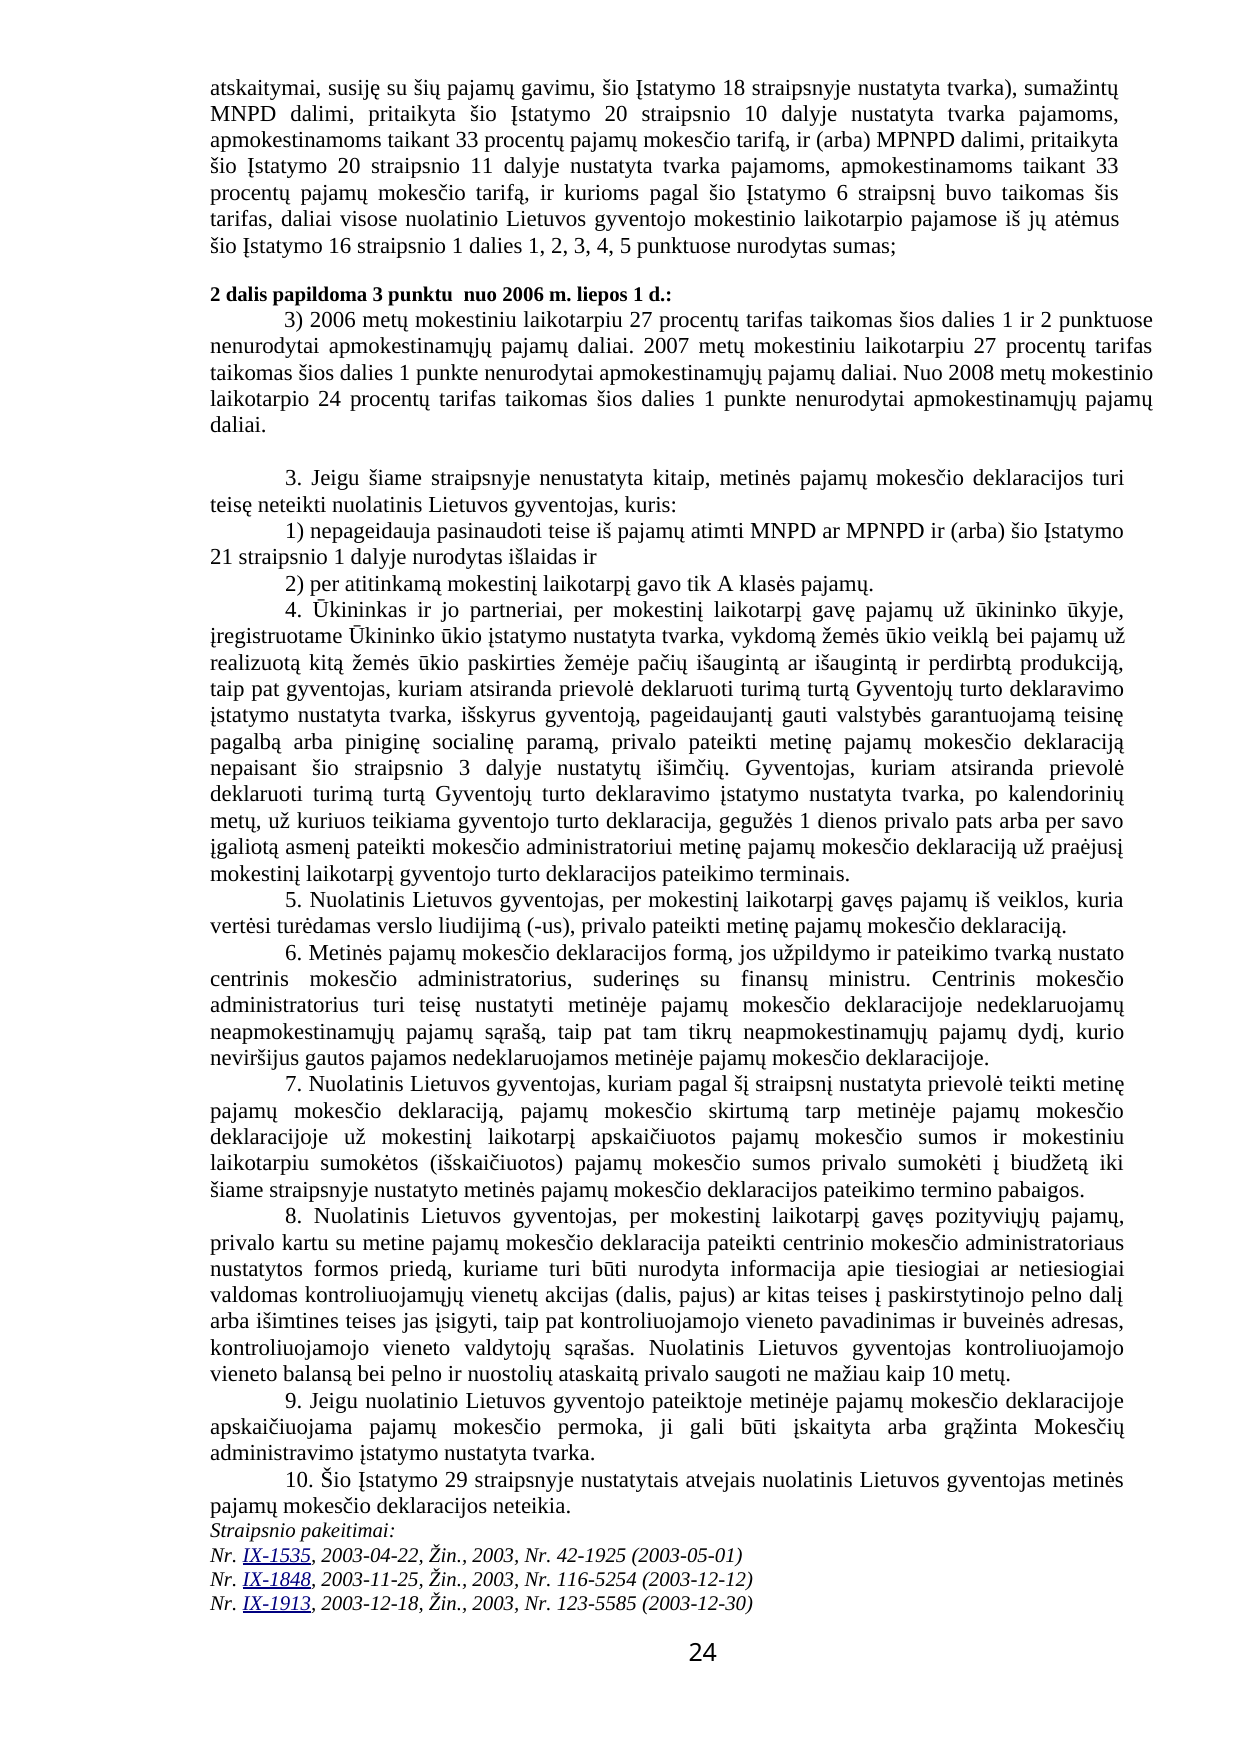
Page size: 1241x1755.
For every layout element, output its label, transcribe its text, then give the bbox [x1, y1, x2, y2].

text Straipsnio pakeitimai: [210, 1518, 1120, 1542]
text 2) per atitinkamą mokestinį laikotarpį gavo tik A klasės pajamų. [210, 570, 1126, 596]
text 9. Jeigu nuolatinio Lietuvos gyventojo pateiktoje metinėje pajamų mokesčio deklaracijoje apskaičiuojama pajamų mokesčio permoka, ji gali būti įskaityta arba grąžinta Mokesčių administravimo įstatymo nustatyta tvarka. [210, 1387, 1126, 1466]
text 2 dalis papildoma 3 punktu nuo 2006 m. liepos 1 d.: [210, 282, 1126, 306]
text 10. Šio Įstatymo 29 straipsnyje nustatytais atvejais nuolatinis Lietuvos gyventojas metinės pajamų mokesčio deklaracijos neteikia. [210, 1466, 1126, 1518]
text 6. Metinės pajamų mokesčio deklaracijos formą, jos užpildymo ir pateikimo tvarką nustato centrinis mokesčio administratorius, suderinęs su finansų ministru. Centrinis mokesčio administratorius turi teisę nustatyti metinėje pajamų mokesčio deklaracijoje nedeklaruojamų neapmokestinamųjų pajamų sąrašą, taip pat tam tikrų neapmokestinamųjų pajamų dydį, kurio neviršijus gautos pajamos nedeklaruojamos metinėje pajamų mokesčio deklaracijoje. [210, 939, 1126, 1070]
text 8. Nuolatinis Lietuvos gyventojas, per mokestinį laikotarpį gavęs pozityviųjų pajamų, privalo kartu su metine pajamų mokesčio deklaracija pateikti centrinio mokesčio administratoriaus nustatytos formos priedą, kuriame turi būti nurodyta informacija apie tiesiogiai ar netiesiogiai valdomas kontroliuojamųjų vienetų akcijas (dalis, pajus) ar kitas teises į paskirstytinojo pelno dalį arba išimtines teises jas įsigyti, taip pat kontroliuojamojo vieneto pavadinimas ir buveinės adresas, kontroliuojamojo vieneto valdytojų sąrašas. Nuolatinis Lietuvos gyventojas kontroliuojamojo vieneto balansą bei pelno ir nuostolių ataskaitą privalo saugoti ne mažiau kaip 10 metų. [210, 1202, 1126, 1387]
text 1) nepageidauja pasinaudoti teise iš pajamų atimti MNPD ar MPNPD ir (arba) šio Įstatymo 21 straipsnio 1 dalyje nurodytas išlaidas ir [210, 517, 1126, 570]
text 7. Nuolatinis Lietuvos gyventojas, kuriam pagal šį straipsnį nustatyta prievolė teikti metinę pajamų mokesčio deklaraciją, pajamų mokesčio skirtumą tarp metinėje pajamų mokesčio deklaracijoje už mokestinį laikotarpį apskaičiuotos pajamų mokesčio sumos ir mokestiniu laikotarpiu sumokėtos (išskaičiuotos) pajamų mokesčio sumos privalo sumokėti į biudžetą iki šiame straipsnyje nustatyto metinės pajamų mokesčio deklaracijos pateikimo termino pabaigos. [210, 1070, 1126, 1202]
text Nr. IX-1913, 2003-12-18, Žin., 2003, Nr. 123-5585 (2003-12-30) [210, 1591, 1120, 1615]
text Nr. IX-1535, 2003-04-22, Žin., 2003, Nr. 42-1925 (2003-05-01) [210, 1542, 1120, 1567]
text Nr. IX-1848, 2003-11-25, Žin., 2003, Nr. 116-5254 (2003-12-12) [210, 1567, 1120, 1591]
text 3. Jeigu šiame straipsnyje nenustatyta kitaip, metinės pajamų mokesčio deklaracijos turi teisę neteikti nuolatinis Lietuvos gyventojas, kuris: [210, 464, 1126, 517]
text 3) 2006 metų mokestiniu laikotarpiu 27 procentų tarifas taikomas šios dalies 1 ir 2 punktuose nenurodytai apmokestinamųjų pajamų daliai. 2007 metų mokestiniu laikotarpiu 27 procentų tarifas taikomas šios dalies 1 punkte nenurodytai apmokestinamųjų pajamų daliai. Nuo 2008 metų mokestinio laikotarpio 24 procentų tarifas taikomas šios dalies 1 punkte nenurodytai apmokestinamųjų pajamų daliai. [210, 306, 1154, 438]
text 5. Nuolatinis Lietuvos gyventojas, per mokestinį laikotarpį gavęs pajamų iš veiklos, kuria vertėsi turėdamas verslo liudijimą (-us), privalo pateikti metinę pajamų mokesčio deklaraciją. [210, 886, 1126, 939]
text 4. Ūkininkas ir jo partneriai, per mokestinį laikotarpį gavę pajamų už ūkininko ūkyje, įregistruotame Ūkininko ūkio įstatymo nustatyta tvarka, vykdomą žemės ūkio veiklą bei pajamų už realizuotą kitą žemės ūkio paskirties žemėje pačių išaugintą ar išaugintą ir perdirbtą produkciją, taip pat gyventojas, kuriam atsiranda prievolė deklaruoti turimą turtą Gyventojų turto deklaravimo įstatymo nustatyta tvarka, išskyrus gyventoją, pageidaujantį gauti valstybės garantuojamą teisinę pagalbą arba piniginę socialinę paramą, privalo pateikti metinę pajamų mokesčio deklaraciją nepaisant šio straipsnio 3 dalyje nustatytų išimčių. Gyventojas, kuriam atsiranda prievolė deklaruoti turimą turtą Gyventojų turto deklaravimo įstatymo nustatyta tvarka, po kalendorinių metų, už kuriuos teikiama gyventojo turto deklaracija, gegužės 1 dienos privalo pats arba per savo įgaliotą asmenį pateikti mokesčio administratoriui metinę pajamų mokesčio deklaraciją už praėjusį mokestinį laikotarpį gyventojo turto deklaracijos pateikimo terminais. [210, 596, 1126, 886]
text atskaitymai, susiję su šių pajamų gavimu, šio Įstatymo 18 straipsnyje nustatyta tvarka), sumažintų MNPD dalimi, pritaikyta šio Įstatymo 20 straipsnio 10 dalyje nustatyta tvarka pajamoms, apmokestinamoms taikant 33 procentų pajamų mokesčio tarifą, ir (arba) MPNPD dalimi, pritaikyta šio Įstatymo 20 straipsnio 11 dalyje nustatyta tvarka pajamoms, apmokestinamoms taikant 33 procentų pajamų mokesčio tarifą, ir kurioms pagal šio Įstatymo 6 straipsnį buvo taikomas šis tarifas, daliai visose nuolatinio Lietuvos gyventojo mokestinio laikotarpio pajamose iš jų atėmus šio Įstatymo 16 straipsnio 1 dalies 1, 2, 3, 4, 5 punktuose nurodytas sumas; [210, 73, 1120, 258]
